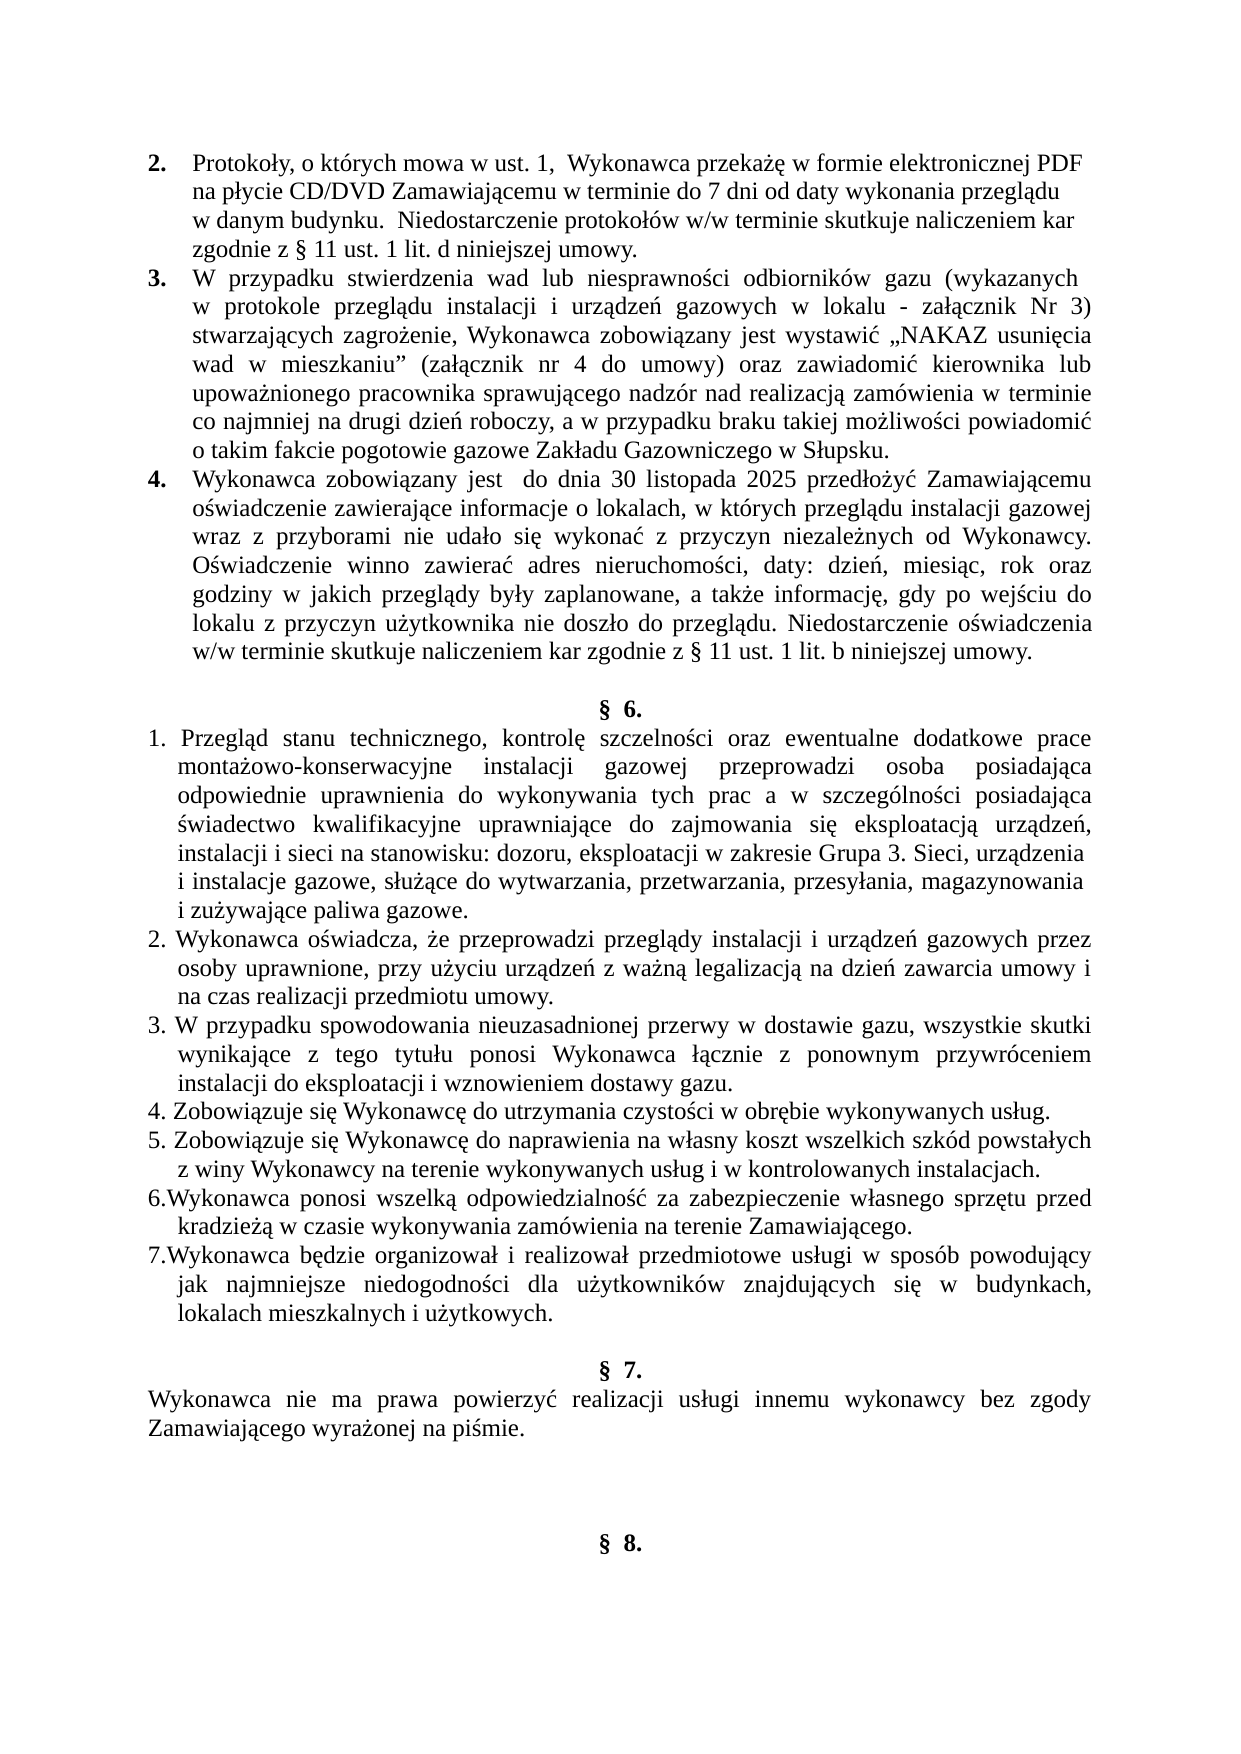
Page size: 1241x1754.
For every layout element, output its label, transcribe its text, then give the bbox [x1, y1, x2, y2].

list Wykonawca zobowiązany jest do dnia 30 listopada 2025 przedłożyć Zamawiającemu oświadczenie zawierające informacje o lokalach, w których przeglądu instalacji gazowej wraz z przyborami nie udało się wykonać z przyczyn niezależnych od Wykonawcy. Oświadczenie winno zawierać adres nieruchomości, daty: dzień, miesiąc, rok oraz godziny w jakich przeglądy były zaplanowane, a także informację, gdy po wejściu do lokalu z przyczyn użytkownika nie doszło do przeglądu. Niedostarczenie oświadczenia w/w terminie skutkuje naliczeniem kar zgodnie z § 11 ust. 1 lit. b niniejszej umowy. [148, 464, 1092, 665]
text 6.Wykonawca ponosi wszelką odpowiedzialność za zabezpieczenie własnego sprzętu przed kradzieżą w czasie wykonywania zamówienia na terenie Zamawiającego. [148, 1183, 1092, 1240]
list Protokoły, o których mowa w ust. 1, Wykonawca przekażę w formie elektronicznej PDF na płycie CD/DVD Zamawiającemu w terminie do 7 dni od daty wykonania przeglądu w danym budynku. Niedostarczenie protokołów w/w terminie skutkuje naliczeniem kar zgodnie z § 11 ust. 1 lit. d niniejszej umowy. [148, 148, 1092, 263]
text 5. Zobowiązuje się Wykonawcę do naprawienia na własny koszt wszelkich szkód powstałych z winy Wykonawcy na terenie wykonywanych usług i w kontrolowanych instalacjach. [148, 1125, 1092, 1183]
text Wykonawca nie ma prawa powierzyć realizacji usługi innemu wykonawcy bez zgody Zamawiającego wyrażonej na piśmie. [148, 1384, 1092, 1441]
text 2. Wykonawca oświadcza, że przeprowadzi przeglądy instalacji i urządzeń gazowych przez osoby uprawnione, przy użyciu urządzeń z ważną legalizacją na dzień zawarcia umowy i na czas realizacji przedmiotu umowy. [148, 924, 1092, 1010]
text 1. Przegląd stanu technicznego, kontrolę szczelności oraz ewentualne dodatkowe prace montażowo-konserwacyjne instalacji gazowej przeprowadzi osoba posiadająca odpowiednie uprawnienia do wykonywania tych prac a w szczególności posiadająca świadectwo kwalifikacyjne uprawniające do zajmowania się eksploatacją urządzeń, instalacji i sieci na stanowisku: dozoru, eksploatacji w zakresie Grupa 3. Sieci, urządzenia i instalacje gazowe, służące do wytwarzania, przetwarzania, przesyłania, magazynowania i zużywające paliwa gazowe. [148, 723, 1092, 924]
text § 8. [148, 1528, 1092, 1556]
text § 7. [148, 1326, 1092, 1384]
text § 6. [148, 694, 1092, 723]
text 3. W przypadku spowodowania nieuzasadnionej przerwy w dostawie gazu, wszystkie skutki wynikające z tego tytułu ponosi Wykonawca łącznie z ponownym przywróceniem instalacji do eksploatacji i wznowieniem dostawy gazu. [148, 1010, 1092, 1096]
text 7.Wykonawca będzie organizował i realizował przedmiotowe usługi w sposób powodujący jak najmniejsze niedogodności dla użytkowników znajdujących się w budynkach, lokalach mieszkalnych i użytkowych. [148, 1240, 1092, 1326]
text 4. Zobowiązuje się Wykonawcę do utrzymania czystości w obrębie wykonywanych usług. [148, 1096, 1092, 1125]
list W przypadku stwierdzenia wad lub niesprawności odbiorników gazu (wykazanych w protokole przeglądu instalacji i urządzeń gazowych w lokalu - załącznik Nr 3) stwarzających zagrożenie, Wykonawca zobowiązany jest wystawić „NAKAZ usunięcia wad w mieszkaniu” (załącznik nr 4 do umowy) oraz zawiadomić kierownika lub upoważnionego pracownika sprawującego nadzór nad realizacją zamówienia w terminie co najmniej na drugi dzień roboczy, a w przypadku braku takiej możliwości powiadomić o takim fakcie pogotowie gazowe Zakładu Gazowniczego w Słupsku. [148, 263, 1092, 464]
